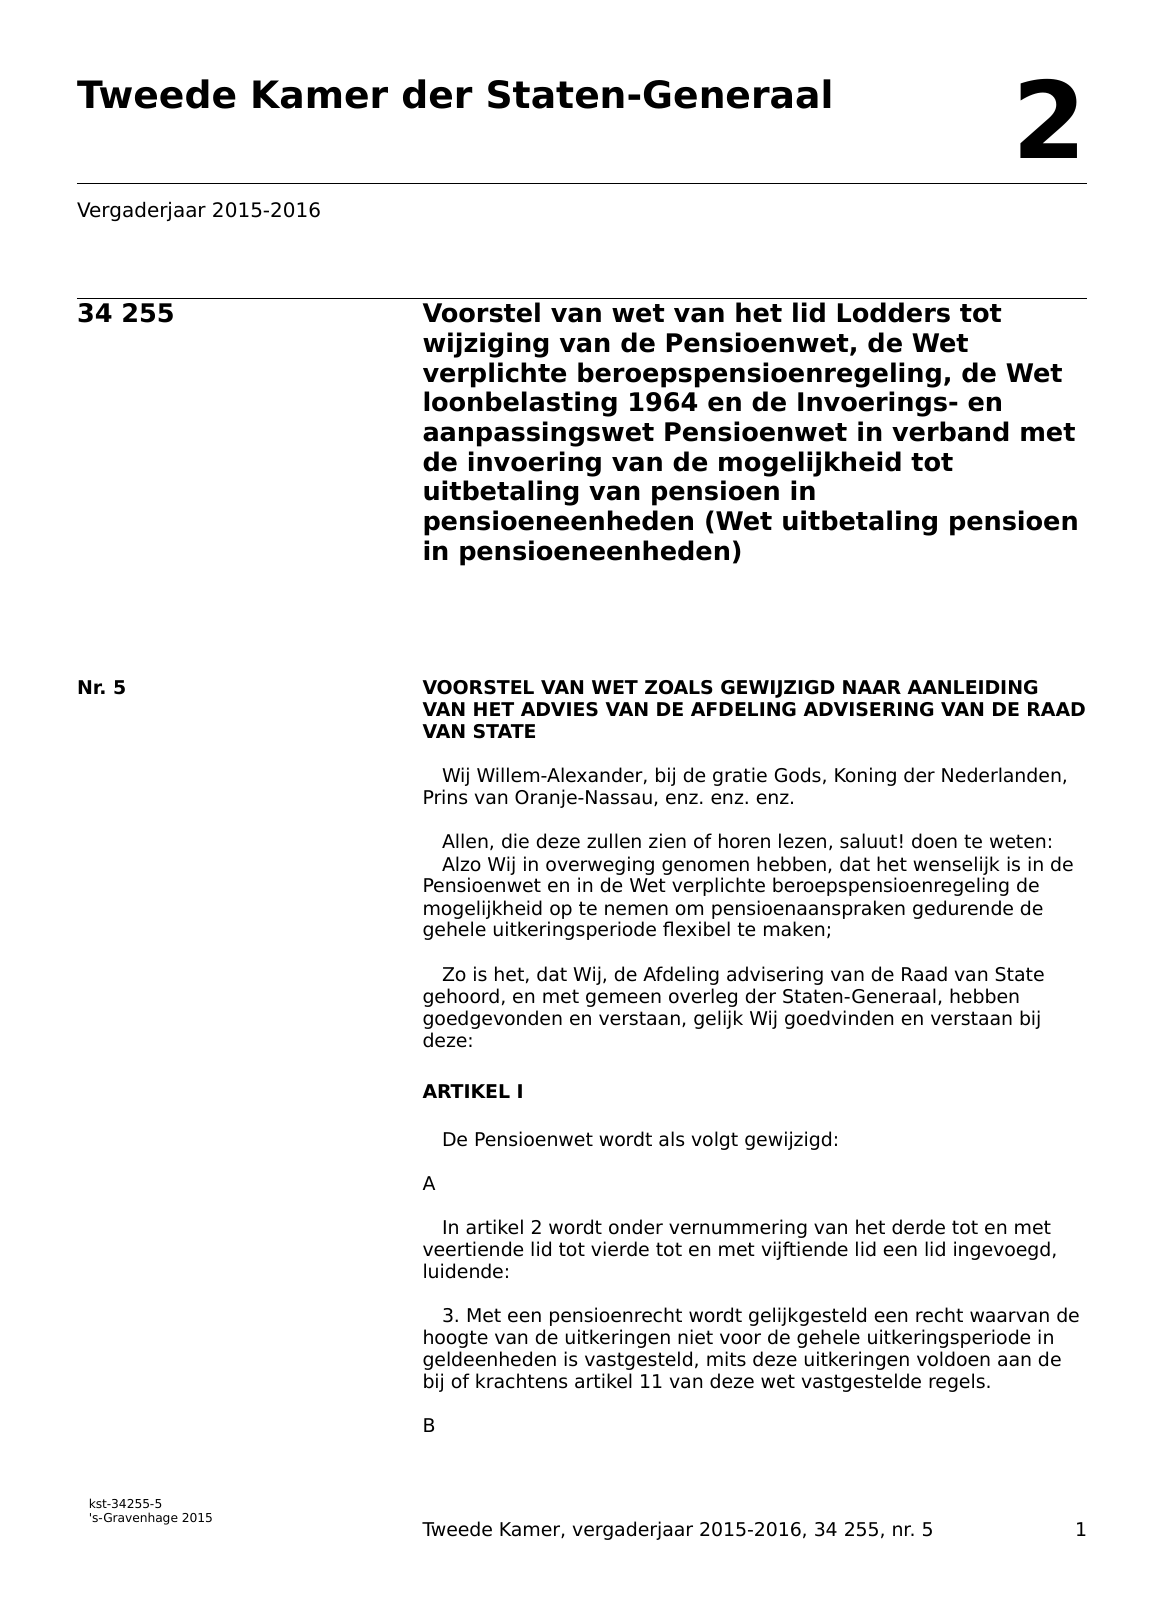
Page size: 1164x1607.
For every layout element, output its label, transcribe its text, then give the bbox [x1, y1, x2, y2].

text In artikel 2 wordt onder vernummering van het derde tot en met veertiende lid tot vierde tot en met vijftiende lid een lid ingevoegd, luidende: [422, 1217, 1087, 1283]
subtitle Nr. 5 VOORSTEL VAN WET ZOALS GEWIJZIGD NAAR AANLEIDING VAN HET ADVIES VAN DE AFDELING ADVISERING VAN DE RAAD VAN STATE [77, 677, 1087, 743]
table_header 2 [886, 59, 1087, 183]
text Wij Willem-Alexander, bij de gratie Gods, Koning der Nederlanden, Prins van Oranje-Nassau, enz. enz. enz. [422, 765, 1087, 809]
text Alzo Wij in overweging genomen hebben, dat het wenselijk is in de Pensioenwet en in de Wet verplichte beroepspensioenregeling de mogelijkheid op te nemen om pensioenaanspraken gedurende de gehele uitkeringsperiode flexibel te maken; [422, 853, 1087, 941]
text Allen, die deze zullen zien of horen lezen, saluut! doen te weten: [422, 831, 1087, 853]
subtitle 34 255 Voorstel van wet van het lid Lodders tot wijziging van de Pensioenwet, de Wet verplichte beroepspensioenregeling, de Wet loonbelasting 1964 en de Invoerings- en aanpassingswet Pensioenwet in verband met de invoering van de mogelijkheid tot uitbetaling van pensioen in pensioeneenheden (Wet uitbetaling pensioen in pensioeneenheden) [77, 299, 1087, 566]
text A [422, 1173, 1087, 1194]
text 3. Met een pensioenrecht wordt gelijkgesteld een recht waarvan de hoogte van de uitkeringen niet voor de gehele uitkeringsperiode in geldeenheden is vastgesteld, mits deze uitkeringen voldoen aan de bij of krachtens artikel 11 van deze wet vastgestelde regels. [422, 1305, 1087, 1393]
text kst-34255-5 [88, 1497, 323, 1511]
text De Pensioenwet wordt als volgt gewijzigd: [422, 1128, 1087, 1150]
table_header Tweede Kamer der Staten-Generaal [77, 59, 886, 183]
text B [422, 1415, 1087, 1437]
subtitle ARTIKEL I [422, 1081, 1087, 1103]
text Zo is het, dat Wij, de Afdeling advisering van de Raad van State gehoord, en met gemeen overleg der Staten-Generaal, hebben goedgevonden en verstaan, gelijk Wij goedvinden en verstaan bij deze: [422, 963, 1087, 1051]
table_cell Vergaderjaar 2015-2016 [77, 184, 1087, 298]
text 's-Gravenhage 2015 [88, 1511, 323, 1525]
